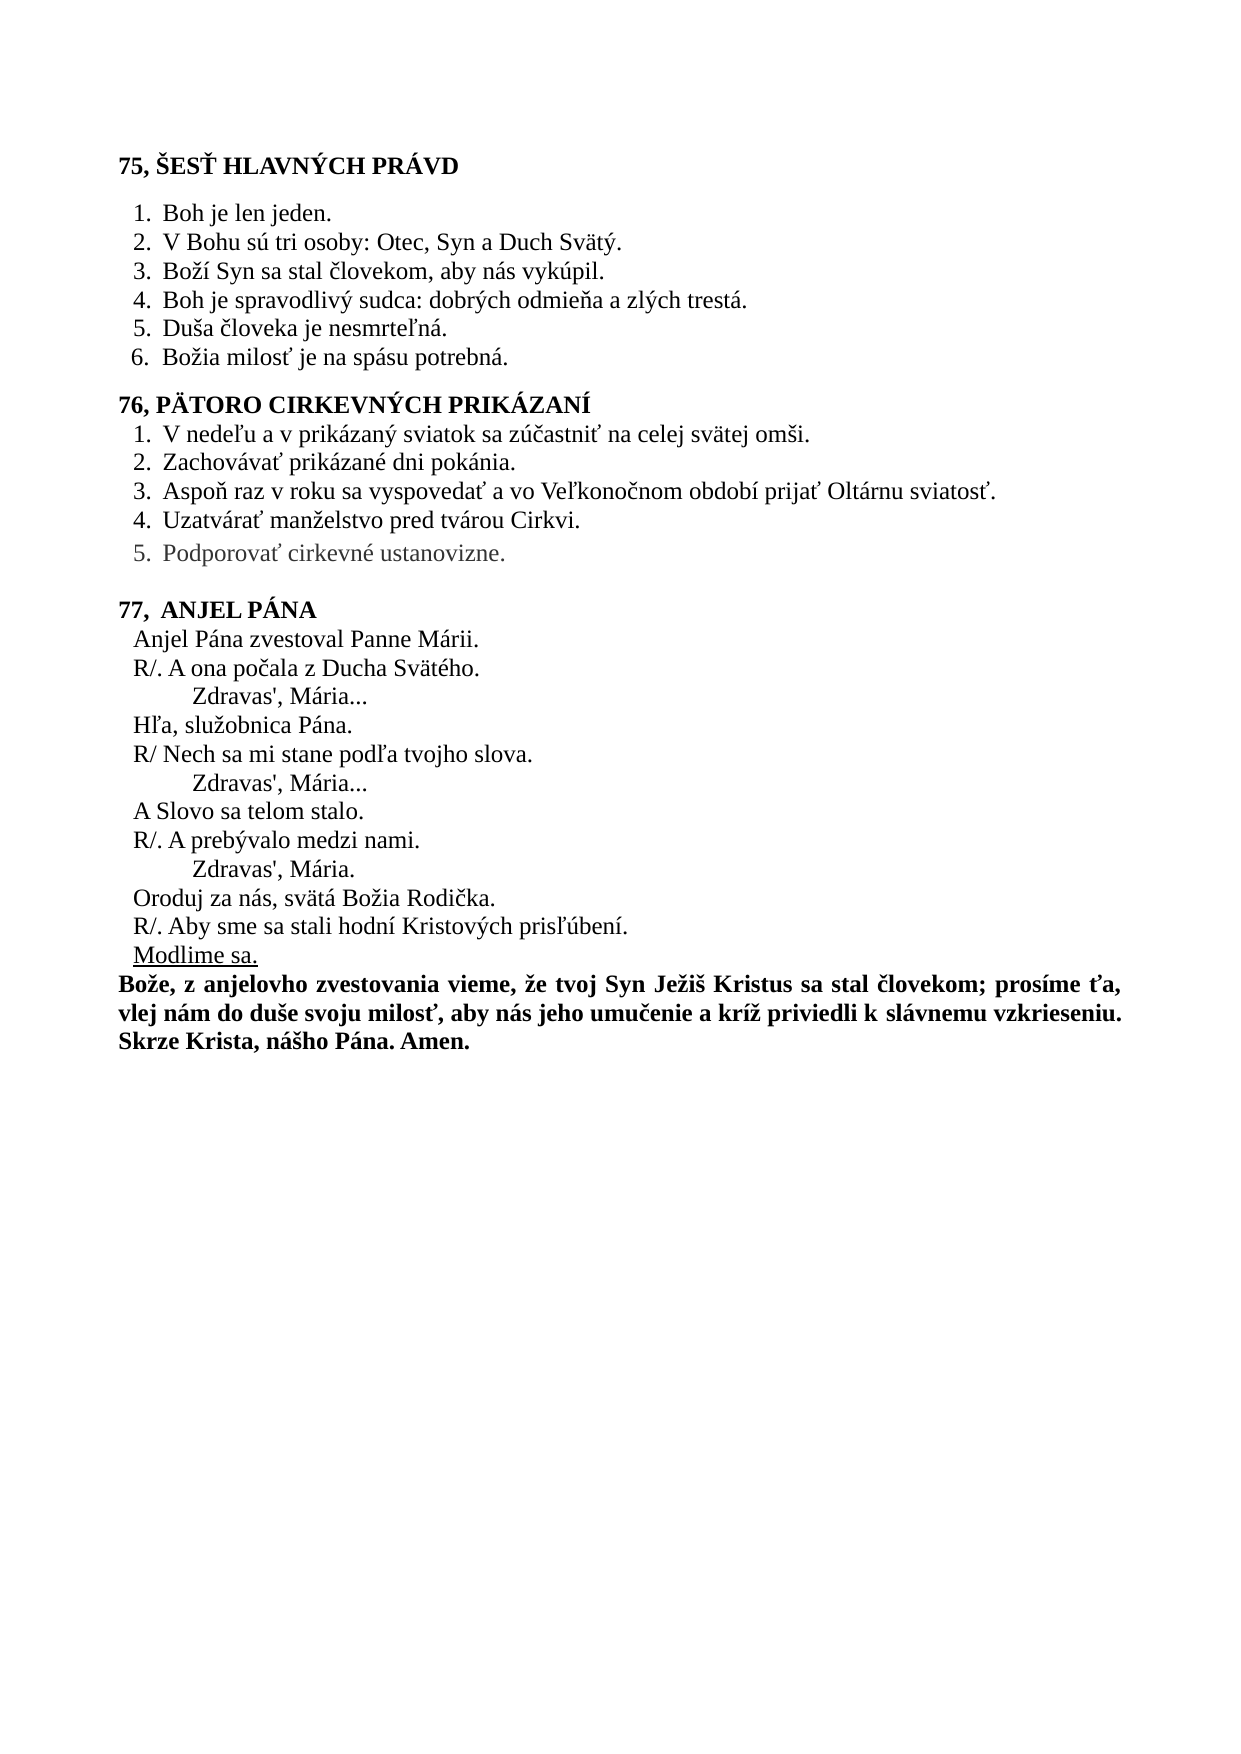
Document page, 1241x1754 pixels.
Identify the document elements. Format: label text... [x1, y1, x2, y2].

text Oroduj za nás, svätá Božia Rodička. [133, 883, 1122, 911]
list Zachovávať prikázané dni pokánia. [133, 447, 1122, 476]
list Boží Syn sa stal človekom, aby nás vykúpil. [133, 256, 1122, 285]
list Boh je spravodlivý sudca: dobrých odmieňa a zlých trestá. [133, 285, 1122, 313]
text Hľa, služobnica Pána. [133, 710, 1122, 739]
list Uzatvárať manželstvo pred tvárou Cirkvi. [133, 505, 1122, 534]
list V nedeľu a v prikázaný sviatok sa zúčastniť na celej svätej omši. [133, 419, 1122, 447]
text A Slovo sa telom stalo. [133, 796, 1122, 825]
text R/ Nech sa mi stane podľa tvojho slova. [133, 739, 1122, 768]
text R/. Aby sme sa stali hodní Kristových prisľúbení. [133, 911, 1122, 940]
text 75, ŠESŤ HLAVNÝCH PRÁVD [118, 151, 1122, 180]
text Bože, z anjelovho zvestovania vieme, že tvoj Syn Ježiš Kristus sa stal človekom; prosíme ťa, vlej nám do duše svoju milosť, aby nás jeho umučenie a kríž priviedli k slávnemu vzkrieseniu. Skrze Krista, nášho Pána. Amen. [118, 969, 1122, 1055]
text 6. Božia milosť je na spásu potrebná. [118, 342, 1122, 371]
list Duša človeka je nesmrteľná. [133, 313, 1122, 342]
text Modlime sa. [133, 940, 1122, 969]
text R/. A prebývalo medzi nami. [133, 825, 1122, 854]
text 77, ANJEL PÁNA [118, 595, 1122, 624]
text Zdravas', Mária... [133, 681, 1122, 710]
list Aspoň raz v roku sa vyspovedať a vo Veľkonočnom období prijať Oltárnu sviatosť. [133, 476, 1122, 505]
text Zdravas', Mária. [133, 854, 1122, 883]
text Anjel Pána zvestoval Panne Márii. [133, 624, 1122, 653]
list V Bohu sú tri osoby: Otec, Syn a Duch Svätý. [133, 227, 1122, 256]
text 76, PÄTORO CIRKEVNÝCH PRIKÁZANÍ [118, 390, 1122, 419]
list Podporovať cirkevné ustanovizne. [133, 534, 1122, 566]
text R/. A ona počala z Ducha Svätého. [133, 653, 1122, 681]
list Boh je len jeden. [133, 198, 1122, 227]
text Zdravas', Mária... [133, 768, 1122, 796]
